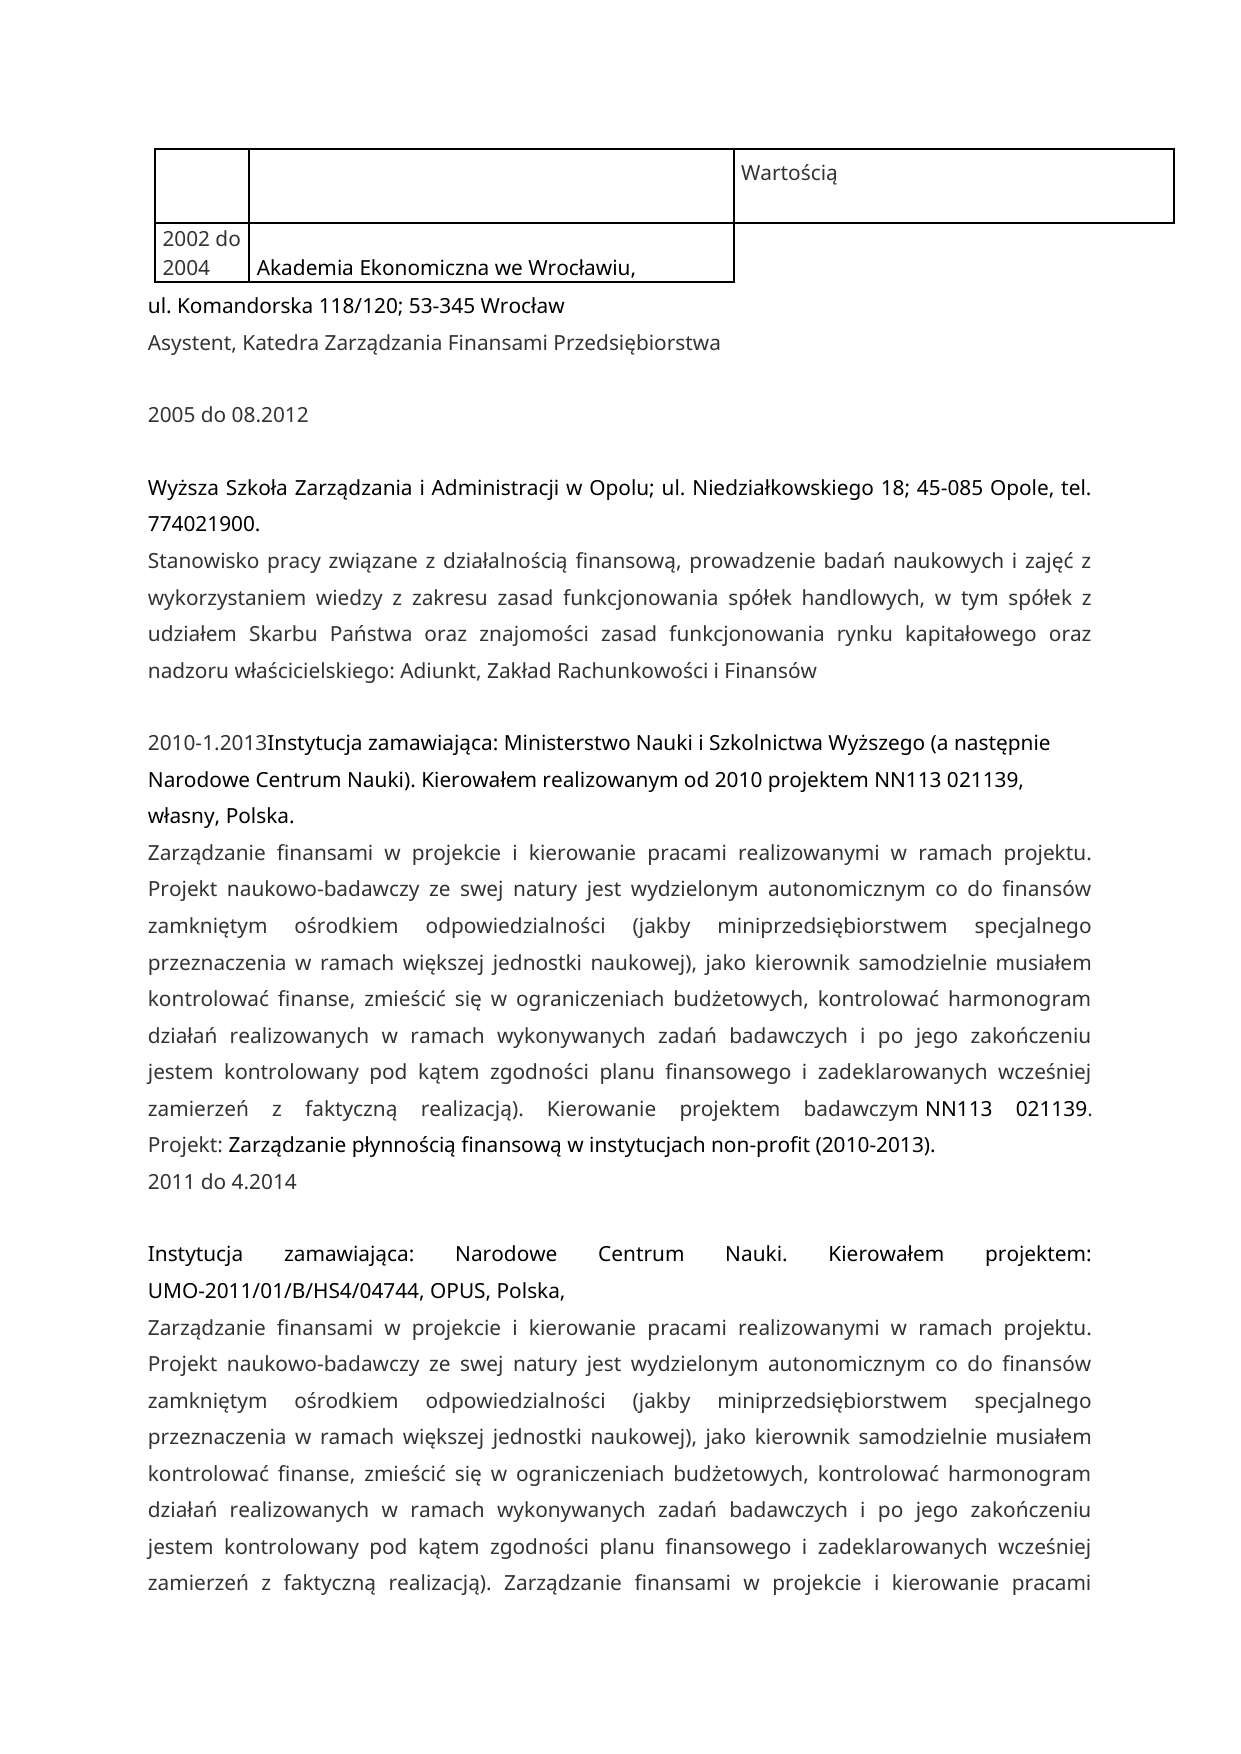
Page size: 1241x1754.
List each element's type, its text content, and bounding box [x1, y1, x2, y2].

text ul. Komandorska 118/120; 53-345 Wrocław [148, 283, 1093, 320]
table_cell [735, 224, 1174, 281]
table_cell [156, 150, 248, 222]
table_cell 2002 do 2004 [156, 224, 248, 281]
text Asystent, Katedra Zarządzania Finansami Przedsiębiorstwa [148, 320, 1093, 356]
text Instytucja zamawiająca: Narodowe Centrum Nauki. Kierowałem projektem: UMO-2011/01/B/HS4/04744, OPUS, Polska, [148, 1231, 1093, 1304]
table_cell Wartością [735, 150, 1173, 222]
text 2010-1.2013Instytucja zamawiająca: Ministerstwo Nauki i Szkolnictwa Wyższego (a następnie Narodowe Centrum Nauki). Kierowałem realizowanym od 2010 projektem NN113 021139, własny, Polska. [148, 720, 1093, 830]
text Zarządzanie finansami w projekcie i kierowanie pracami realizowanymi w ramach projektu. Projekt naukowo-badawczy ze swej natury jest wydzielonym autonomicznym co do finansów zamkniętym ośrodkiem odpowiedzialności (jakby miniprzedsiębiorstwem specjalnego przeznaczenia w ramach większej jednostki naukowej), jako kierownik samodzielnie musiałem kontrolować finanse, zmieścić się w ograniczeniach budżetowych, kontrolować harmonogram działań realizowanych w ramach wykonywanych zadań badawczych i po jego zakończeniu jestem kontrolowany pod kątem zgodności planu finansowego i zadeklarowanych wcześniej zamierzeń z faktyczną realizacją). Kierowanie projektem badawczym NN113 021139. Projekt: Zarządzanie płynnością finansową w instytucjach non-profit (2010-2013). [148, 830, 1093, 1159]
text Stanowisko pracy związane z działalnością finansową, prowadzenie badań naukowych i zajęć z wykorzystaniem wiedzy z zakresu zasad funkcjonowania spółek handlowych, w tym spółek z udziałem Skarbu Państwa oraz znajomości zasad funkcjonowania rynku kapitałowego oraz nadzoru właścicielskiego: Adiunkt, Zakład Rachunkowości i Finansów [148, 538, 1093, 684]
text 2011 do 4.2014 [148, 1159, 1093, 1195]
text 2005 do 08.2012 [148, 392, 1093, 429]
table_cell [250, 150, 733, 222]
table_cell Akademia Ekonomiczna we Wrocławiu, [250, 224, 733, 281]
text Wyższa Szkoła Zarządzania i Administracji w Opolu; ul. Niedziałkowskiego 18; 45-085 Opole, tel. 774021900. [148, 465, 1093, 538]
text Zarządzanie finansami w projekcie i kierowanie pracami realizowanymi w ramach projektu. Projekt naukowo-badawczy ze swej natury jest wydzielonym autonomicznym co do finansów zamkniętym ośrodkiem odpowiedzialności (jakby miniprzedsiębiorstwem specjalnego przeznaczenia w ramach większej jednostki naukowej), jako kierownik samodzielnie musiałem kontrolować finanse, zmieścić się w ograniczeniach budżetowych, kontrolować harmonogram działań realizowanych w ramach wykonywanych zadań badawczych i po jego zakończeniu jestem kontrolowany pod kątem zgodności planu finansowego i zadeklarowanych wcześniej zamierzeń z faktyczną realizacją). Zarządzanie finansami w projekcie i kierowanie pracami [148, 1304, 1093, 1597]
